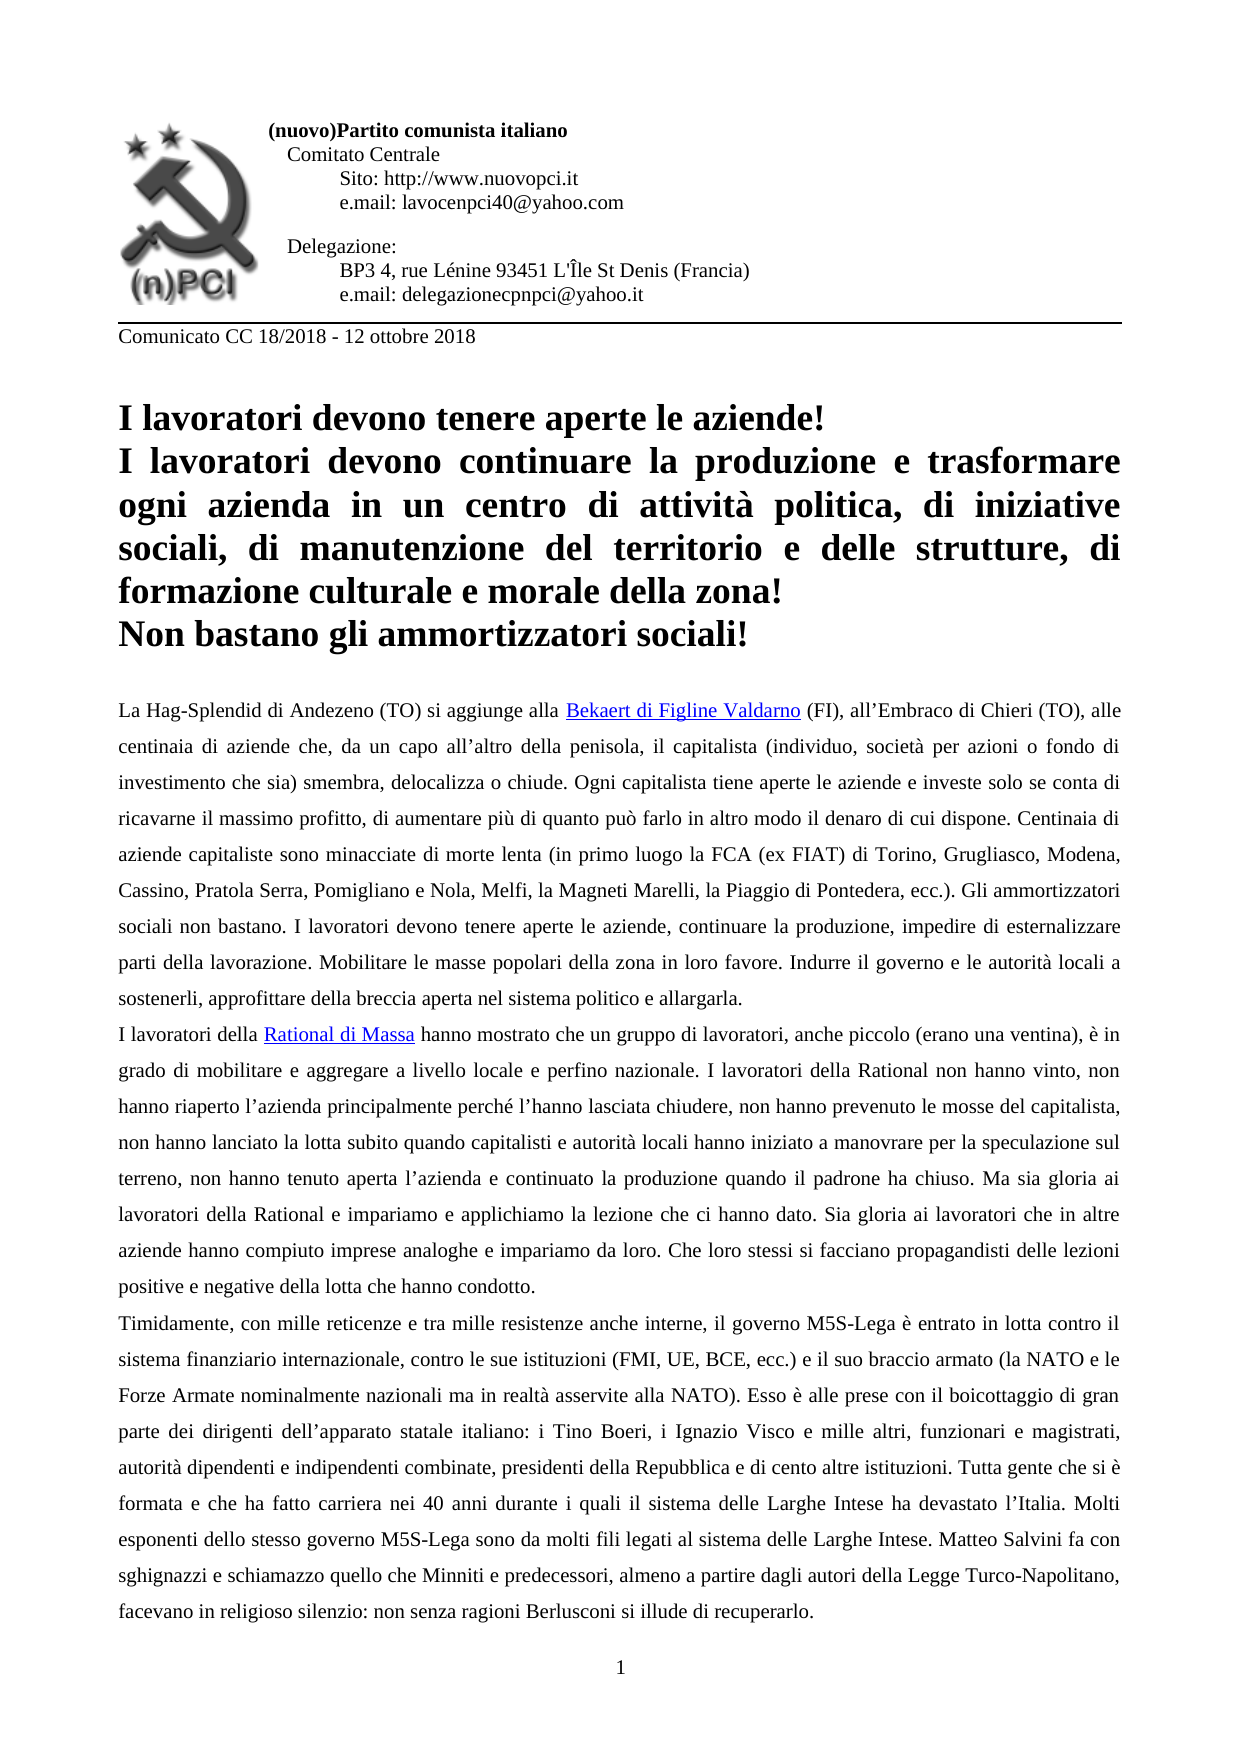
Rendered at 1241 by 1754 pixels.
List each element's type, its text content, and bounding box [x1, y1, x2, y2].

text Comunicato CC 18/2018 - 12 ottobre 2018 [118, 324, 1122, 348]
text Non bastano gli ammortizzatori sociali! [118, 611, 1122, 654]
text La Hag-Splendid di Andezeno (TO) si aggiunge alla Bekaert di Figline Valdarno (FI), all’Embraco di Chieri (TO), alle centinaia di aziende che, da un capo all’altro della penisola, il capitalista (individuo, società per azioni o fondo di investimento che sia) smembra, delocalizza o chiude. Ogni capitalista tiene aperte le aziende e investe solo se conta di ricavarne il massimo profitto, di aumentare più di quanto può farlo in altro modo il denaro di cui dispone. Centinaia di aziende capitaliste sono minacciate di morte lenta (in primo luogo la FCA (ex FIAT) di Torino, Grugliasco, Modena, Cassino, Pratola Serra, Pomigliano e Nola, Melfi, la Magneti Marelli, la Piaggio di Pontedera, ecc.). Gli ammortizzatori sociali non bastano. I lavoratori devono tenere aperte le aziende, continuare la produzione, impedire di esternalizzare parti della lavorazione. Mobilitare le masse popolari della zona in loro favore. Indurre il governo e le autorità locali a sostenerli, approfittare della breccia aperta nel sistema politico e allargarla. [118, 698, 1122, 1010]
text I lavoratori della Rational di Massa hanno mostrato che un gruppo di lavoratori, anche piccolo (erano una ventina), è in grado di mobilitare e aggregare a livello locale e perfino nazionale. I lavoratori della Rational non hanno vinto, non hanno riaperto l’azienda principalmente perché l’hanno lasciata chiudere, non hanno prevenuto le mosse del capitalista, non hanno lanciato la lotta subito quando capitalisti e autorità locali hanno iniziato a manovrare per la speculazione sul terreno, non hanno tenuto aperta l’azienda e continuato la produzione quando il padrone ha chiuso. Ma sia gloria ai lavoratori della Rational e impariamo e applichiamo la lezione che ci hanno dato. Sia gloria ai lavoratori che in altre aziende hanno compiuto imprese analoghe e impariamo da loro. Che loro stessi si facciano propagandisti delle lezioni positive e negative della lotta che hanno condotto. [118, 1022, 1122, 1298]
text Delegazione: [287, 233, 1122, 258]
text e.mail: lavocenpci40@yahoo.com [339, 190, 1122, 214]
text Sito: http://www.nuovopci.it [339, 166, 1122, 190]
text I lavoratori devono continuare la produzione e trasformare ogni azienda in un centro di attività politica, di iniziative sociali, di manutenzione del territorio e delle strutture, di formazione culturale e morale della zona! [118, 439, 1122, 611]
picture [118, 119, 259, 305]
text e.mail: delegazionecpnpci@yahoo.it [339, 282, 1122, 306]
text Comitato Centrale [287, 142, 1122, 166]
text BP3 4, rue Lénine 93451 L'Île St Denis (Francia) [339, 258, 1122, 282]
text I lavoratori devono tenere aperte le aziende! [118, 396, 1122, 439]
text Timidamente, con mille reticenze e tra mille resistenze anche interne, il governo M5S-Lega è entrato in lotta contro il sistema finanziario internazionale, contro le sue istituzioni (FMI, UE, BCE, ecc.) e il suo braccio armato (la NATO e le Forze Armate nominalmente nazionali ma in realtà asservite alla NATO). Esso è alle prese con il boicottaggio di gran parte dei dirigenti dell’apparato statale italiano: i Tino Boeri, i Ignazio Visco e mille altri, funzionari e magistrati, autorità dipendenti e indipendenti combinate, presidenti della Repubblica e di cento altre istituzioni. Tutta gente che si è formata e che ha fatto carriera nei 40 anni durante i quali il sistema delle Larghe Intese ha devastato l’Italia. Molti esponenti dello stesso governo M5S-Lega sono da molti fili legati al sistema delle Larghe Intese. Matteo Salvini fa con sghignazzi e schiamazzo quello che Minniti e predecessori, almeno a partire dagli autori della Legge Turco-Napolitano, facevano in religioso silenzio: non senza ragioni Berlusconi si illude di recuperarlo. [118, 1310, 1122, 1623]
text (nuovo)Partito comunista italiano [268, 118, 1122, 142]
